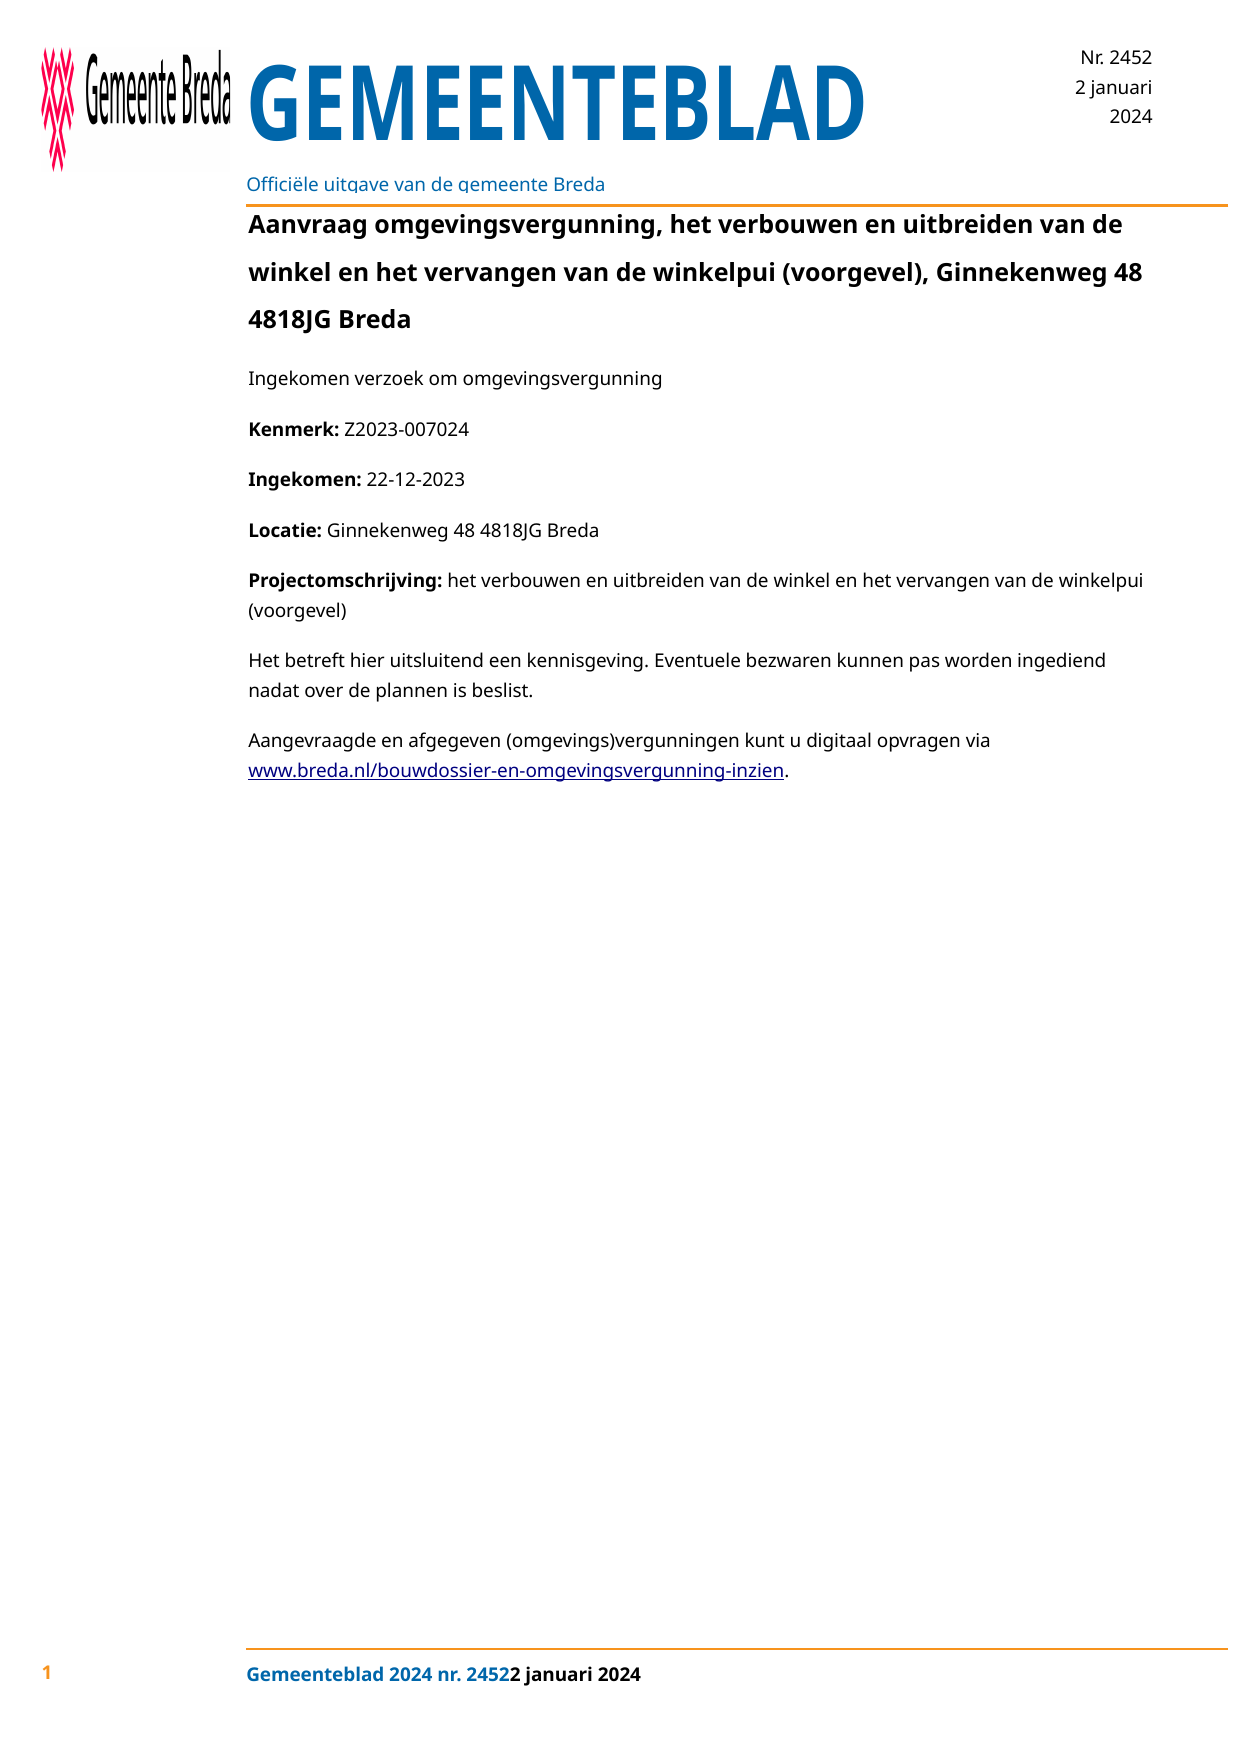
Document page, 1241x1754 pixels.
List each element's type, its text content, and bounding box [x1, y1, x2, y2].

picture [41, 47, 231, 172]
text Kenmerk: Z2023-007024 [248, 416, 1152, 442]
text Ingekomen: 22-12-2023 [248, 466, 1152, 492]
text Het betreft hier uitsluitend een kennisgeving. Eventuele bezwaren kunnen pas worden ingediend nadat over de plannen is beslist. [248, 647, 1152, 702]
text Aanvraag omgevingsvergunning, het verbouwen en uitbreiden van de winkel en het vervangen van de winkelpui (voorgevel), Ginnekenweg 48 4818JG Breda [248, 207, 1152, 336]
text Aangevraagde en afgegeven (omgevings)vergunningen kunt u digitaal opvragen via www.breda.nl/bouwdossier-en-omgevingsvergunning-inzien. [248, 727, 1152, 782]
text Locatie: Ginnekenweg 48 4818JG Breda [248, 517, 1152, 542]
text Ingekomen verzoek om omgevingsvergunning [248, 366, 1152, 391]
text Projectomschrijving: het verbouwen en uitbreiden van de winkel en het vervangen van de winkelpui (voorgevel) [248, 567, 1152, 622]
